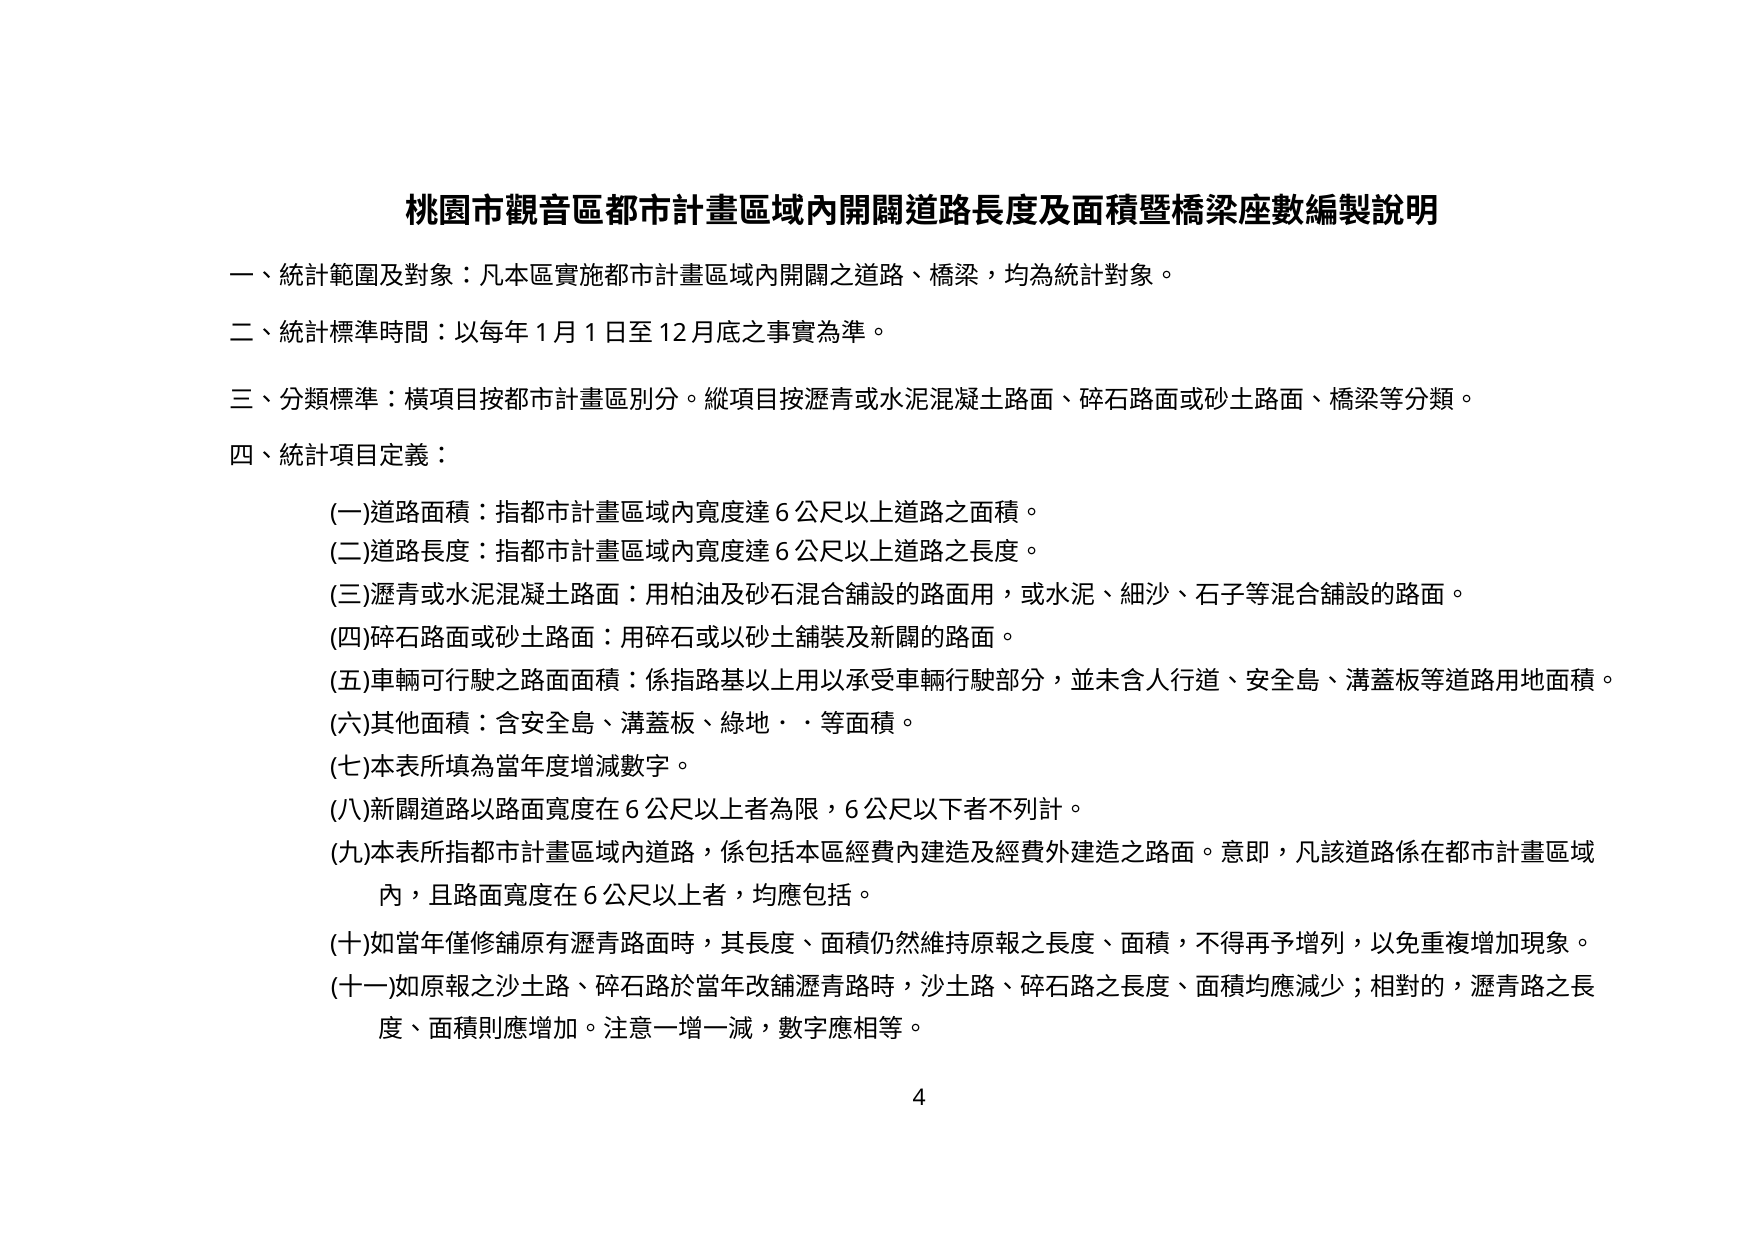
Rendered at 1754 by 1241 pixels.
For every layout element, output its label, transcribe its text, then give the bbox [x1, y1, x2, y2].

text (一)道路面積：指都市計畫區域內寬度達6公尺以上道路之面積。 [330, 492, 1641, 528]
text 桃園市觀音區都市計畫區域內開闢道路長度及面積暨橋梁座數編製說明 [405, 183, 1641, 232]
text 一、統計範圍及對象：凡本區實施都市計畫區域內開闢之道路、橋梁，均為統計對象。二、統計標準時間：以每年1月1日至12月底之事實為準。 [229, 255, 1181, 348]
text (四)碎石路面或砂土路面：用碎石或以砂土舖裝及新闢的路面。 [330, 618, 1641, 654]
text (五)車輛可行駛之路面面積：係指路基以上用以承受車輛行駛部分，並未含人行道、安全島、溝蓋板等道路用地面積。 [330, 661, 1641, 697]
text (三)瀝青或水泥混凝土路面：用柏油及砂石混合舖設的路面用，或水泥、細沙、石子等混合舖設的路面。 [330, 574, 1641, 611]
text (十一)如原報之沙土路、碎石路於當年改舖瀝青路時，沙土路、碎石路之長度、面積均應減少；相對的，瀝青路之長度、面積則應增加。注意一增一減，數字應相等。 [331, 966, 1607, 1045]
text (七)本表所填為當年度增減數字。 [330, 746, 1641, 783]
text (九)本表所指都市計畫區域內道路，係包括本區經費內建造及經費外建造之路面。意即，凡該道路係在都市計畫區域內，且路面寬度在6公尺以上者，均應包括。 [331, 832, 1607, 912]
text (六)其他面積：含安全島、溝蓋板、綠地．．等面積。 [330, 703, 1641, 740]
text (八)新闢道路以路面寬度在6公尺以上者為限，6公尺以下者不列計。 [330, 789, 1641, 826]
text (十)如當年僅修舖原有瀝青路面時，其長度、面積仍然維持原報之長度、面積，不得再予增列，以免重複增加現象。 [330, 923, 1641, 959]
text 三、分類標準：橫項目按都市計畫區別分。縱項目按瀝青或水泥混凝土路面、碎石路面或砂土路面、橋梁等分類。四、統計項目定義： [229, 379, 1481, 472]
text (二)道路長度：指都市計畫區域內寬度達6公尺以上道路之長度。 [330, 532, 1641, 568]
